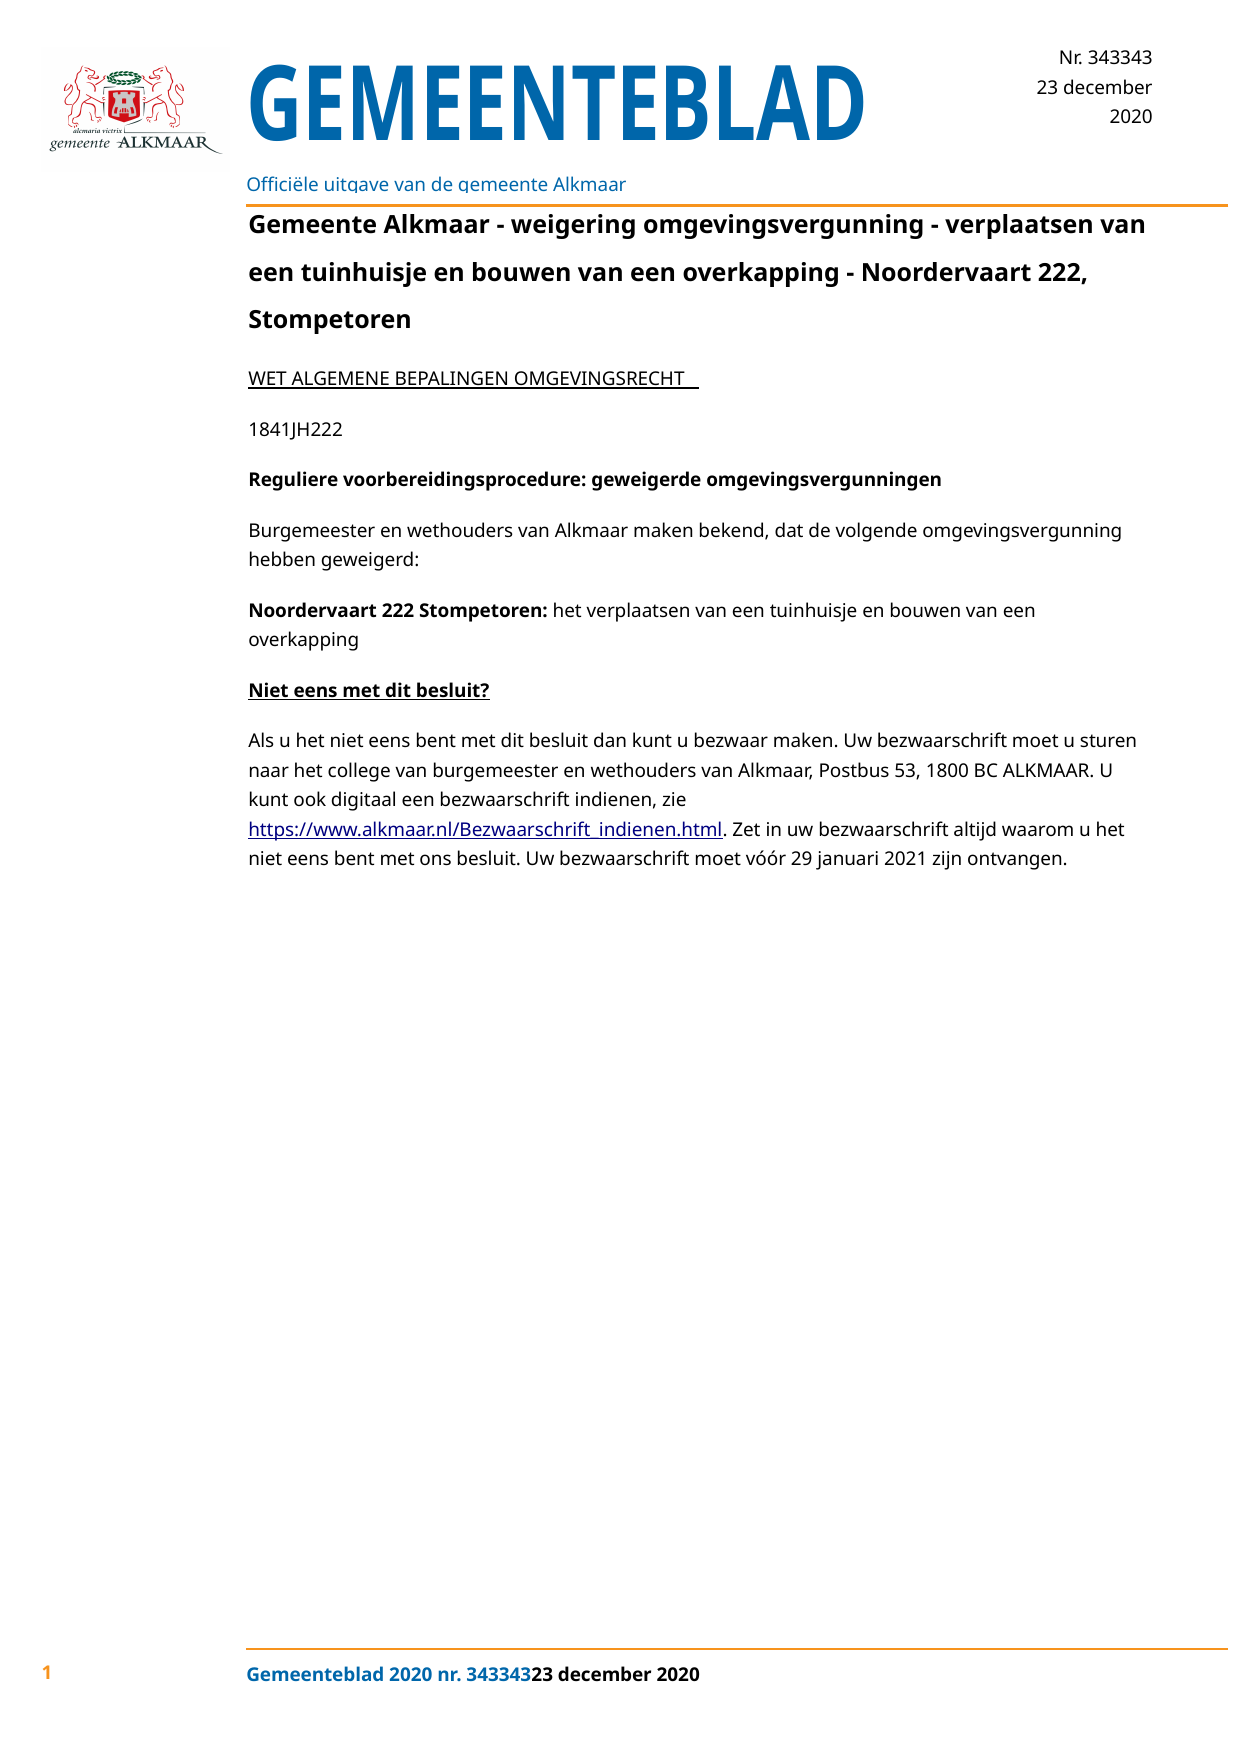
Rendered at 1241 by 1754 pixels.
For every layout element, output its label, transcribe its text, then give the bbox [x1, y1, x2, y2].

text WET ALGEMENE BEPALINGEN OMGEVINGSRECHT [248, 366, 1152, 391]
picture [41, 47, 231, 172]
text Burgemeester en wethouders van Alkmaar maken bekend, dat de volgende omgevingsvergunning hebben geweigerd: [248, 517, 1152, 572]
text Niet eens met dit besluit? [248, 677, 1152, 702]
text Reguliere voorbereidingsprocedure: geweigerde omgevingsvergunningen [248, 466, 1152, 492]
text Gemeente Alkmaar - weigering omgevingsvergunning - verplaatsen van een tuinhuisje en bouwen van een overkapping - Noordervaart 222, Stompetoren [248, 207, 1152, 336]
text Noordervaart 222 Stompetoren: het verplaatsen van een tuinhuisje en bouwen van een overkapping [248, 597, 1152, 652]
text 1841JH222 [248, 416, 1152, 442]
text Als u het niet eens bent met dit besluit dan kunt u bezwaar maken. Uw bezwaarschrift moet u sturen naar het college van burgemeester en wethouders van Alkmaar, Postbus 53, 1800 BC ALKMAAR. U kunt ook digitaal een bezwaarschrift indienen, zie https://www.alkmaar.nl/Bezwaarschrift_indienen.html. Zet in uw bezwaarschrift altijd waarom u het niet eens bent met ons besluit. Uw bezwaarschrift moet vóór 29 januari 2021 zijn ontvangen. [248, 727, 1152, 871]
